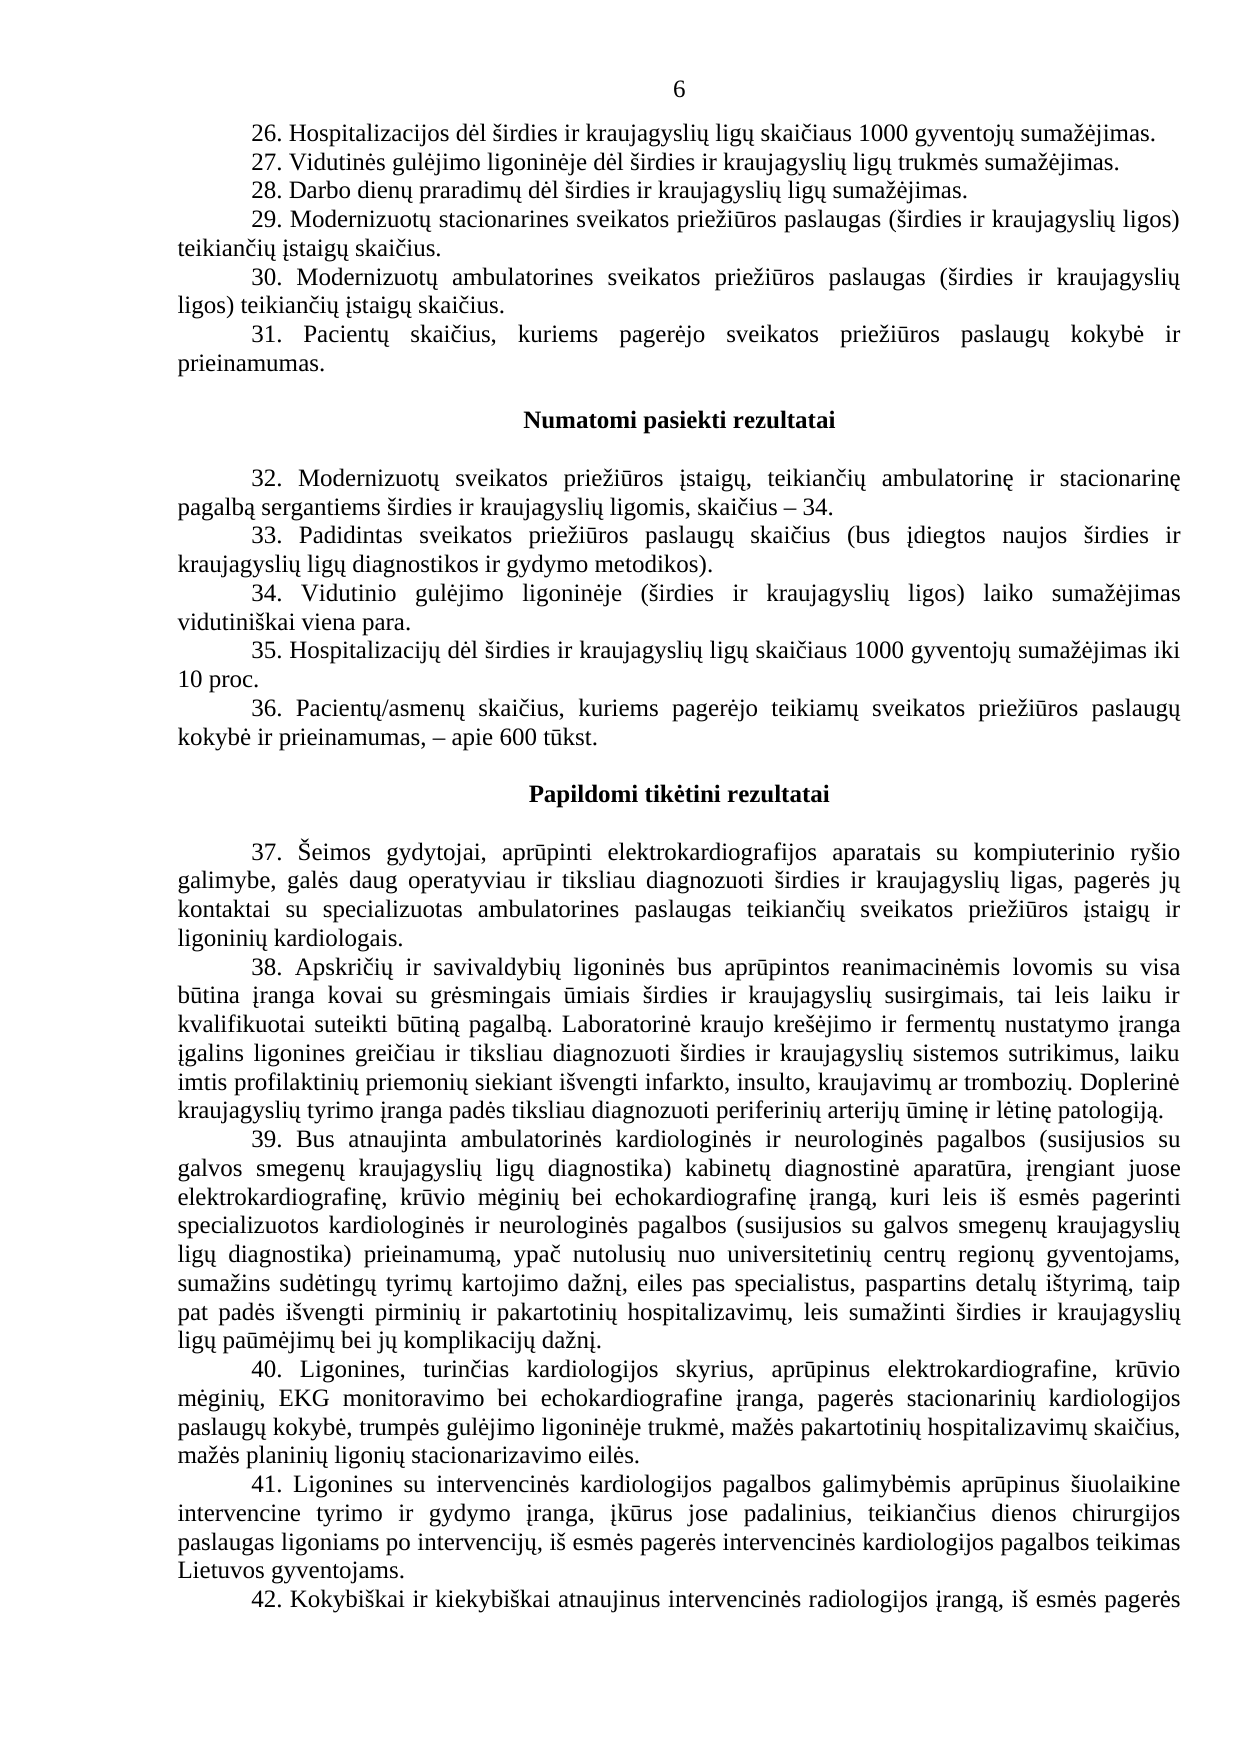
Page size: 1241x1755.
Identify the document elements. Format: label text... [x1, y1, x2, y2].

text 27. Vidutinės gulėjimo ligoninėje dėl širdies ir kraujagyslių ligų trukmės sumažėjimas. [177, 147, 1181, 176]
text 35. Hospitalizacijų dėl širdies ir kraujagyslių ligų skaičiaus 1000 gyventojų sumažėjimas iki 10 proc. [177, 636, 1181, 693]
text 36. Pacientų/asmenų skaičius, kuriems pagerėjo teikiamų sveikatos priežiūros paslaugų kokybė ir prieinamumas, – apie 600 tūkst. [177, 693, 1181, 751]
text 34. Vidutinio gulėjimo ligoninėje (širdies ir kraujagyslių ligos) laiko sumažėjimas vidutiniškai viena para. [177, 578, 1181, 636]
text Papildomi tikėtini rezultatai [177, 779, 1181, 808]
text 33. Padidintas sveikatos priežiūros paslaugų skaičius (bus įdiegtos naujos širdies ir kraujagyslių ligų diagnostikos ir gydymo metodikos). [177, 521, 1181, 578]
text 32. Modernizuotų sveikatos priežiūros įstaigų, teikiančių ambulatorinę ir stacionarinę pagalbą sergantiems širdies ir kraujagyslių ligomis, skaičius – 34. [177, 463, 1181, 521]
text 30. Modernizuotų ambulatorines sveikatos priežiūros paslaugas (širdies ir kraujagyslių ligos) teikiančių įstaigų skaičius. [177, 262, 1181, 319]
text 26. Hospitalizacijos dėl širdies ir kraujagyslių ligų skaičiaus 1000 gyventojų sumažėjimas. [177, 118, 1181, 147]
text 37. Šeimos gydytojai, aprūpinti elektrokardiografijos aparatais su kompiuterinio ryšio galimybe, galės daug operatyviau ir tiksliau diagnozuoti širdies ir kraujagyslių ligas, pagerės jų kontaktai su specializuotas ambulatorines paslaugas teikiančių sveikatos priežiūros įstaigų ir ligoninių kardiologais. [177, 837, 1181, 952]
text 29. Modernizuotų stacionarines sveikatos priežiūros paslaugas (širdies ir kraujagyslių ligos) teikiančių įstaigų skaičius. [177, 204, 1181, 262]
text Numatomi pasiekti rezultatai [177, 406, 1181, 434]
text 40. Ligonines, turinčias kardiologijos skyrius, aprūpinus elektrokardiografine, krūvio mėginių, EKG monitoravimo bei echokardiografine įranga, pagerės stacionarinių kardiologijos paslaugų kokybė, trumpės gulėjimo ligoninėje trukmė, mažės pakartotinių hospitalizavimų skaičius, mažės planinių ligonių stacionarizavimo eilės. [177, 1354, 1181, 1469]
text 28. Darbo dienų praradimų dėl širdies ir kraujagyslių ligų sumažėjimas. [177, 176, 1181, 204]
text 38. Apskričių ir savivaldybių ligoninės bus aprūpintos reanimacinėmis lovomis su visa būtina įranga kovai su grėsmingais ūmiais širdies ir kraujagyslių susirgimais, tai leis laiku ir kvalifikuotai suteikti būtiną pagalbą. Laboratorinė kraujo krešėjimo ir fermentų nustatymo įranga įgalins ligonines greičiau ir tiksliau diagnozuoti širdies ir kraujagyslių sistemos sutrikimus, laiku imtis profilaktinių priemonių siekiant išvengti infarkto, insulto, kraujavimų ar trombozių. Doplerinė kraujagyslių tyrimo įranga padės tiksliau diagnozuoti periferinių arterijų ūminę ir lėtinę patologiją. [177, 952, 1181, 1124]
text 31. Pacientų skaičius, kuriems pagerėjo sveikatos priežiūros paslaugų kokybė ir prieinamumas. [177, 319, 1181, 377]
text 39. Bus atnaujinta ambulatorinės kardiologinės ir neurologinės pagalbos (susijusios su galvos smegenų kraujagyslių ligų diagnostika) kabinetų diagnostinė aparatūra, įrengiant juose elektrokardiografinę, krūvio mėginių bei echokardiografinę įrangą, kuri leis iš esmės pagerinti specializuotos kardiologinės ir neurologinės pagalbos (susijusios su galvos smegenų kraujagyslių ligų diagnostika) prieinamumą, ypač nutolusių nuo universitetinių centrų regionų gyventojams, sumažins sudėtingų tyrimų kartojimo dažnį, eiles pas specialistus, paspartins detalų ištyrimą, taip pat padės išvengti pirminių ir pakartotinių hospitalizavimų, leis sumažinti širdies ir kraujagyslių ligų paūmėjimų bei jų komplikacijų dažnį. [177, 1124, 1181, 1354]
text 41. Ligonines su intervencinės kardiologijos pagalbos galimybėmis aprūpinus šiuolaikine intervencine tyrimo ir gydymo įranga, įkūrus jose padalinius, teikiančius dienos chirurgijos paslaugas ligoniams po intervencijų, iš esmės pagerės intervencinės kardiologijos pagalbos teikimas Lietuvos gyventojams. [177, 1469, 1181, 1584]
text 42. Kokybiškai ir kiekybiškai atnaujinus intervencinės radiologijos įrangą, iš esmės pagerės [177, 1584, 1181, 1613]
